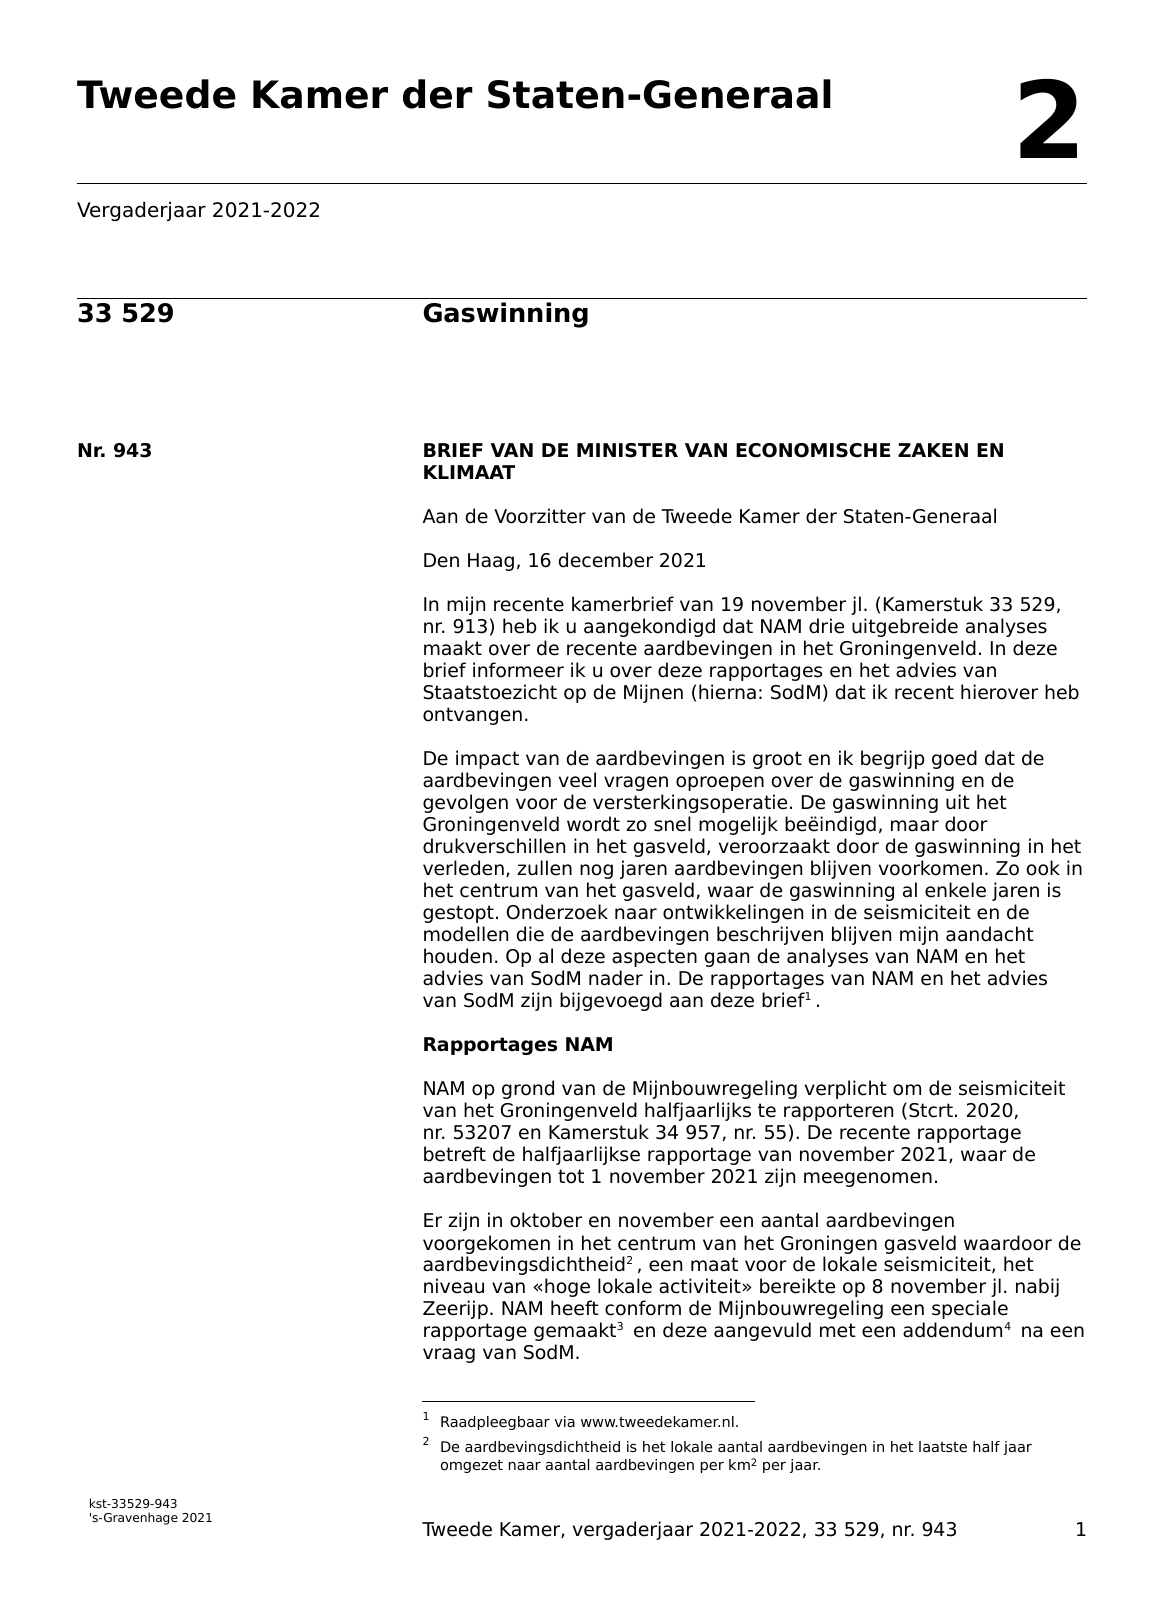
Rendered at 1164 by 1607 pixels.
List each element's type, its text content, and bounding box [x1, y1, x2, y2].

text De aardbevingsdichtheid is het lokale aantal aardbevingen in het laatste half jaar omgezet naar aantal aardbevingen per km2 per jaar. [422, 1435, 1087, 1474]
table_header 2 [886, 59, 1087, 183]
table_cell Vergaderjaar 2021-2022 [77, 184, 1087, 298]
text kst-33529-943 [88, 1497, 323, 1511]
text NAM op grond van de Mijnbouwregeling verplicht om de seismiciteit van het Groningenveld halfjaarlijks te rapporteren (Stcrt. 2020, nr. 53207 en Kamerstuk 34 957, nr. 55). De recente rapportage betreft de halfjaarlijkse rapportage van november 2021, waar de aardbevingen tot 1 november 2021 zijn meegenomen. [422, 1078, 1087, 1188]
text 's-Gravenhage 2021 [88, 1511, 323, 1525]
subtitle 33 529 Gaswinning [77, 299, 1087, 329]
text Raadpleegbaar via www.tweedekamer.nl. [422, 1410, 1087, 1432]
subtitle Nr. 943 BRIEF VAN DE MINISTER VAN ECONOMISCHE ZAKEN EN KLIMAAT [77, 440, 1087, 484]
text Er zijn in oktober en november een aantal aardbevingen voorgekomen in het centrum van het Groningen gasveld waardoor de aardbevingsdichtheid, een maat voor de lokale seismiciteit, het niveau van «hoge lokale activiteit» bereikte op 8 november jl. nabij Zeerijp. NAM heeft conform de Mijnbouwregeling een speciale rapportage gemaakt en deze aangevuld met een addendum na een vraag van SodM. [422, 1210, 1087, 1364]
text Den Haag, 16 december 2021 [422, 550, 1087, 572]
text In mijn recente kamerbrief van 19 november jl. (Kamerstuk 33 529, nr. 913) heb ik u aangekondigd dat NAM drie uitgebreide analyses maakt over de recente aardbevingen in het Groningenveld. In deze brief informeer ik u over deze rapportages en het advies van Staatstoezicht op de Mijnen (hierna: SodM) dat ik recent hierover heb ontvangen. [422, 594, 1087, 726]
text Aan de Voorzitter van de Tweede Kamer der Staten-Generaal [422, 506, 1087, 528]
table_header Tweede Kamer der Staten-Generaal [77, 59, 886, 183]
subtitle Rapportages NAM [422, 1034, 1087, 1056]
text De impact van de aardbevingen is groot en ik begrijp goed dat de aardbevingen veel vragen oproepen over de gaswinning en de gevolgen voor de versterkingsoperatie. De gaswinning uit het Groningenveld wordt zo snel mogelijk beëindigd, maar door drukverschillen in het gasveld, veroorzaakt door de gaswinning in het verleden, zullen nog jaren aardbevingen blijven voorkomen. Zo ook in het centrum van het gasveld, waar de gaswinning al enkele jaren is gestopt. Onderzoek naar ontwikkelingen in de seismiciteit en de modellen die de aardbevingen beschrijven blijven mijn aandacht houden. Op al deze aspecten gaan de analyses van NAM en het advies van SodM nader in. De rapportages van NAM en het advies van SodM zijn bijgevoegd aan deze brief. [422, 748, 1087, 1012]
